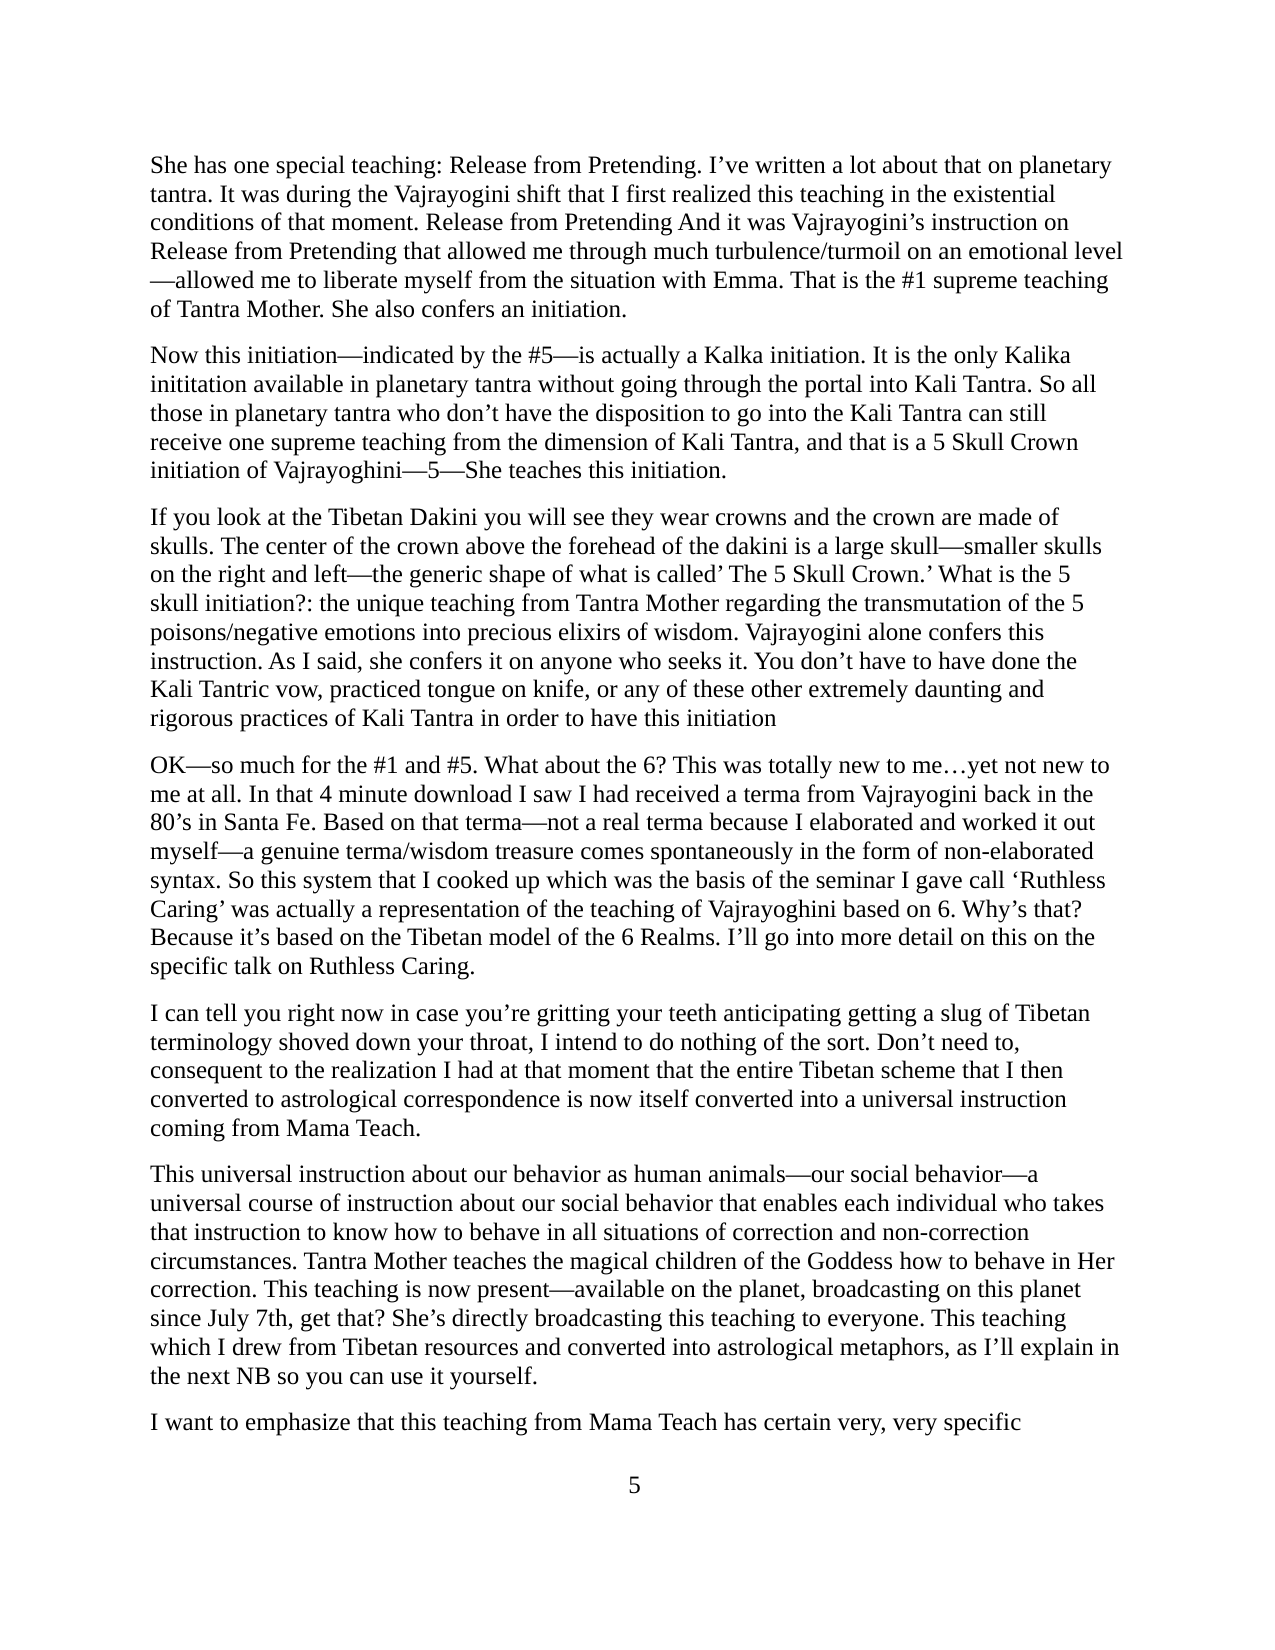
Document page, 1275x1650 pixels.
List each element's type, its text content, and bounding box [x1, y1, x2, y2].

text She has one special teaching: Release from Pretending. I’ve written a lot about that on planetary tantra. It was during the Vajrayogini shift that I first realized this teaching in the existential conditions of that moment. Release from Pretending And it was Vajrayogini’s instruction on Release from Pretending that allowed me through much turbulence/turmoil on an emotional level—allowed me to liberate myself from the situation with Emma. That is the #1 supreme teaching of Tantra Mother. She also confers an initiation. [150, 150, 1125, 322]
text Now this initiation—indicated by the #5—is actually a Kalka initiation. It is the only Kalika inititation available in planetary tantra without going through the portal into Kali Tantra. So all those in planetary tantra who don’t have the disposition to go into the Kali Tantra can still receive one supreme teaching from the dimension of Kali Tantra, and that is a 5 Skull Crown initiation of Vajrayoghini—5—She teaches this initiation. [150, 340, 1125, 484]
text This universal instruction about our behavior as human animals—our social behavior—a universal course of instruction about our social behavior that enables each individual who takes that instruction to know how to behave in all situations of correction and non-correction circumstances. Tantra Mother teaches the magical children of the Goddess how to behave in Her correction. This teaching is now present—available on the planet, broadcasting on this planet since July 7th, get that? She’s directly broadcasting this teaching to everyone. This teaching which I drew from Tibetan resources and converted into astrological metaphors, as I’ll explain in the next NB so you can use it yourself. [150, 1159, 1125, 1389]
text If you look at the Tibetan Dakini you will see they wear crowns and the crown are made of skulls. The center of the crown above the forehead of the dakini is a large skull—smaller skulls on the right and left—the generic shape of what is called’ The 5 Skull Crown.’ What is the 5 skull initiation?: the unique teaching from Tantra Mother regarding the transmutation of the 5 poisons/negative emotions into precious elixirs of wisdom. Vajrayogini alone confers this instruction. As I said, she confers it on anyone who seeks it. You don’t have to have done the Kali Tantric vow, practiced tongue on knife, or any of these other extremely daunting and rigorous practices of Kali Tantra in order to have this initiation [150, 502, 1125, 732]
text I can tell you right now in case you’re gritting your teeth anticipating getting a slug of Tibetan terminology shoved down your throat, I intend to do nothing of the sort. Don’t need to, consequent to the realization I had at that moment that the entire Tibetan scheme that I then converted to astrological correspondence is now itself converted into a universal instruction coming from Mama Teach. [150, 998, 1125, 1142]
text I want to emphasize that this teaching from Mama Teach has certain very, very specific [150, 1407, 1125, 1436]
text OK—so much for the #1 and #5. What about the 6? This was totally new to me…yet not new to me at all. In that 4 minute download I saw I had received a terma from Vajrayogini back in the 80’s in Santa Fe. Based on that terma—not a real terma because I elaborated and worked it out myself—a genuine terma/wisdom treasure comes spontaneously in the form of non-elaborated syntax. So this system that I cooked up which was the basis of the seminar I gave call ‘Ruthless Caring’ was actually a representation of the teaching of Vajrayoghini based on 6. Why’s that? Because it’s based on the Tibetan model of the 6 Realms. I’ll go into more detail on this on the specific talk on Ruthless Caring. [150, 750, 1125, 980]
